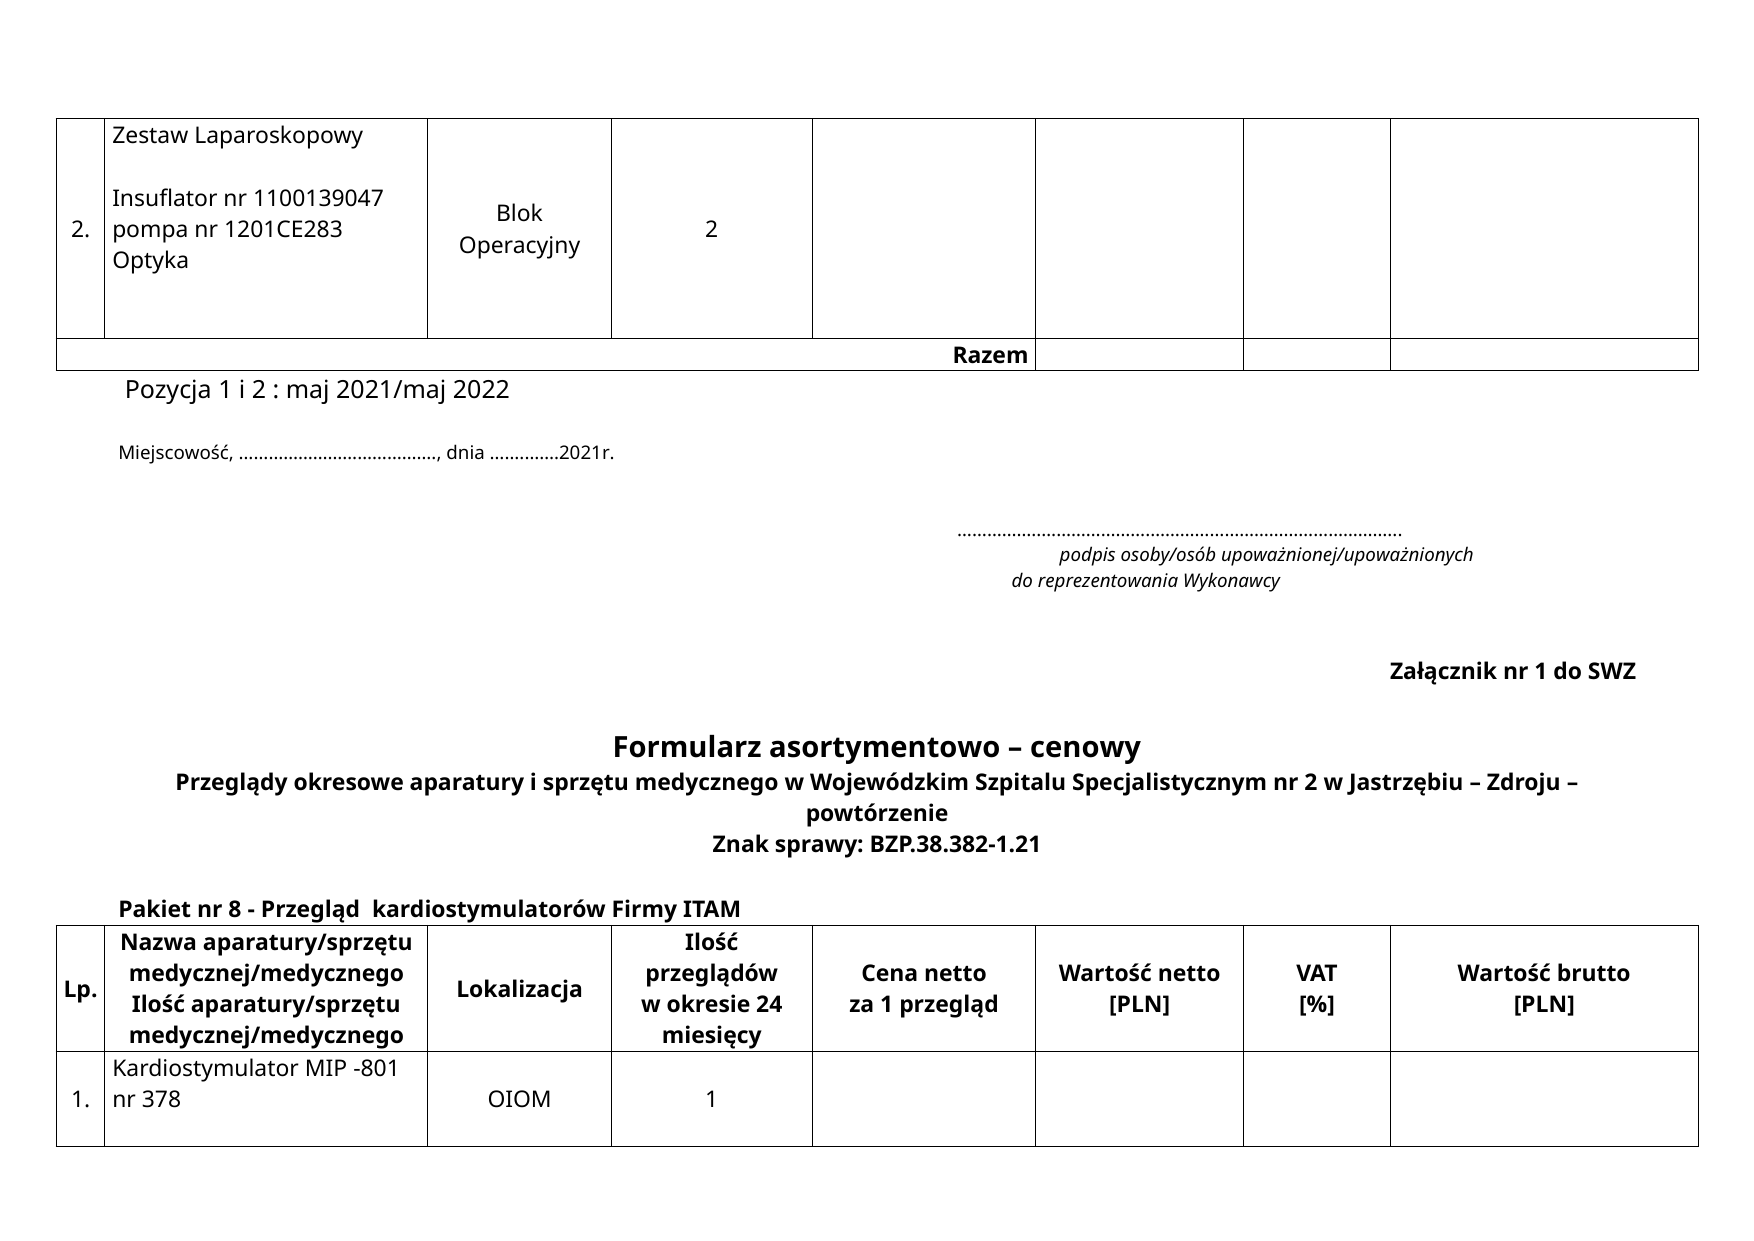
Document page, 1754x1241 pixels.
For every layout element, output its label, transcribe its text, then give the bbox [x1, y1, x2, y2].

text Formularz asortymentowo – cenowy [118, 726, 1636, 766]
table_cell Kardiostymulator MIP -801 nr 378 [420, 1052, 427, 1146]
table_header Cena netto za 1 przegląd [813, 926, 1035, 1051]
table_cell 2. [57, 119, 104, 338]
table_header VAT [%] [1244, 926, 1390, 1051]
text ……………..………………….…………………………………………... [118, 516, 1636, 541]
text Załącznik nr 1 do SWZ [118, 655, 1636, 686]
table_cell [1244, 339, 1390, 370]
table_header Lokalizacja [428, 926, 611, 1051]
table_cell [1036, 119, 1243, 338]
table_cell OIOM [428, 1052, 611, 1146]
table_cell Zestaw Laparoskopowy Insuflator nr 1100139047 pompa nr 1201CE283 Optyka [420, 119, 427, 338]
text Pakiet nr 8 - Przegląd kardiostymulatorów Firmy ITAM [118, 893, 1636, 925]
table_cell Kardiostymulator MIP -801 nr 378 [105, 1052, 112, 1146]
table_cell [813, 1052, 1035, 1146]
table_cell 1. [57, 1052, 104, 1146]
table_cell Razem [57, 339, 1035, 370]
table_cell [1036, 339, 1243, 370]
table_header Nazwa aparatury/sprzętu medycznej/medycznego Ilość aparatury/sprzętu medycznej/medycznego [105, 926, 427, 1051]
table_header Wartość netto [PLN] [1036, 926, 1243, 1051]
table_cell 1 [612, 1052, 812, 1146]
table_cell Zestaw Laparoskopowy Insuflator nr 1100139047 pompa nr 1201CE283 Optyka [105, 119, 112, 338]
text Miejscowość, …………………………………., dnia …….…….2021r. [118, 439, 1636, 465]
table_cell [1391, 119, 1698, 338]
table_header Lp. [57, 926, 104, 1051]
text Pozycja 1 i 2 : maj 2021/maj 2022 [118, 371, 1636, 405]
table_cell [1244, 119, 1390, 338]
table_header Wartość brutto [PLN] [1391, 926, 1698, 1051]
table_cell 2 [612, 119, 812, 338]
table_cell [813, 119, 1035, 338]
text podpis osoby/osób upoważnionej/upoważnionych [118, 541, 1636, 567]
table_cell [1391, 339, 1698, 370]
table_cell [1391, 1052, 1698, 1146]
text Przeglądy okresowe aparatury i sprzętu medycznego w Wojewódzkim Szpitalu Specjalistycznym nr 2 w Jastrzębiu – Zdroju – powtórzenie [118, 766, 1636, 828]
table_header Ilość przeglądów w okresie 24 miesięcy [612, 926, 812, 1051]
table_cell Blok Operacyjny [428, 119, 611, 338]
table_cell [1036, 1052, 1243, 1146]
text Znak sprawy: BZP.38.382-1.21 [118, 828, 1636, 859]
text do reprezentowania Wykonawcy [118, 567, 1636, 592]
table_cell [1244, 1052, 1390, 1146]
